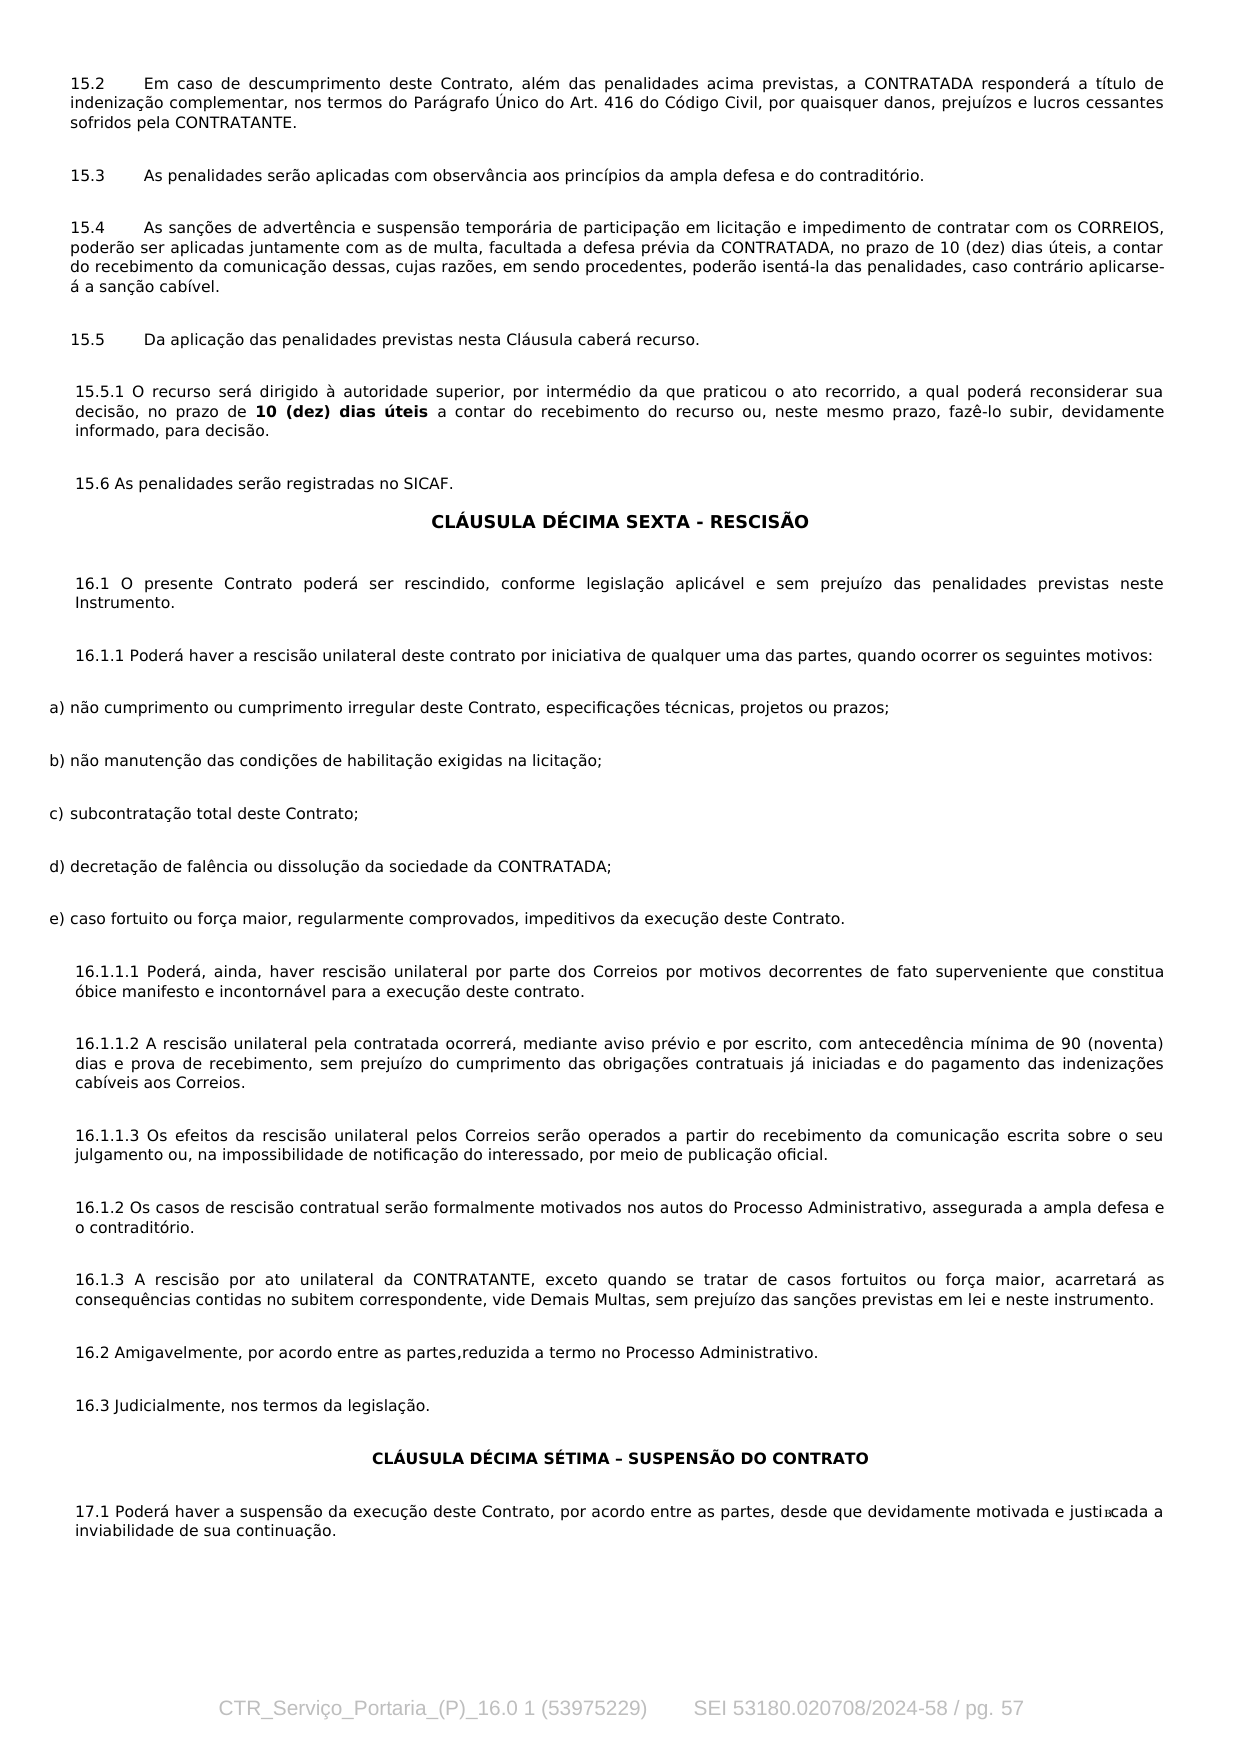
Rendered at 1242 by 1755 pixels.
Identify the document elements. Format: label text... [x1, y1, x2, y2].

text 17.1 Poderá haver a suspensão da execução deste Contrato, por acordo entre as partes, desde que devidamente motivada e justicada a inviabilidade de sua continuação. [75, 1503, 1166, 1541]
subtitle CLÁUSULA DÉCIMA SEXTA - RESCISÃO [70, 512, 1171, 532]
list As sanções de advertência e suspensão temporária de participação em licitação e impedimento de contratar com os CORREIOS, poderão ser aplicadas juntamente com as de multa, facultada a defesa prévia da CONTRATADA, no prazo de 10 (dez) dias úteis, a contar do recebimento da comunicação dessas, cujas razões, em sendo procedentes, poderão isentá-la das penalidades, caso contrário aplicarse-á a sanção cabível. [70, 219, 1166, 296]
text 16.1.3 A rescisão por ato unilateral da CONTRATANTE, exceto quando se tratar de casos fortuitos ou força maior, acarretará as consequências contidas no subitem correspondente, vide Demais Multas, sem prejuízo das sanções previstas em lei e neste instrumento. [75, 1271, 1166, 1309]
text 15.5.1 O recurso será dirigido à autoridade superior, por intermédio da que praticou o ato recorrido, a qual poderá reconsiderar sua decisão, no prazo de 10 (dez) dias úteis a contar do recebimento do recurso ou, neste mesmo prazo, fazê-lo subir, devidamente informado, para decisão. [75, 383, 1166, 440]
list subcontratação total deste Contrato; [49, 805, 1166, 823]
text 16.1.1.2 A rescisão unilateral pela contratada ocorrerá, mediante aviso prévio e por escrito, com antecedência mínima de 90 (noventa) dias e prova de recebimento, sem prejuízo do cumprimento das obrigações contratuais já iniciadas e do pagamento das indenizações cabíveis aos Correios. [75, 1035, 1166, 1092]
list não manutenção das condições de habilitação exigidas na licitação; [49, 752, 1166, 770]
text CLÁUSULA DÉCIMA SÉTIMA – SUSPENSÃO DO CONTRATO [70, 1450, 1171, 1468]
list As penalidades serão aplicadas com observância aos princípios da ampla defesa e do contraditório. [70, 167, 1166, 185]
list não cumprimento ou cumprimento irregular deste Contrato, especificações técnicas, projetos ou prazos; [49, 699, 1166, 718]
text 16.2 Amigavelmente, por acordo entre as partes,reduzida a termo no Processo Administrativo. [75, 1343, 1166, 1363]
list Em caso de descumprimento deste Contrato, além das penalidades acima previstas, a CONTRATADA responderá a título de indenização complementar, nos termos do Parágrafo Único do Art. 416 do Código Civil, por quaisquer danos, prejuízos e lucros cessantes sofridos pela CONTRATANTE. [70, 75, 1166, 132]
text 16.1.1.3 Os efeitos da rescisão unilateral pelos Correios serão operados a partir do recebimento da comunicação escrita sobre o seu julgamento ou, na impossibilidade de notificação do interessado, por meio de publicação oficial. [75, 1127, 1166, 1164]
text 16.1.1 Poderá haver a rescisão unilateral deste contrato por iniciativa de qualquer uma das partes, quando ocorrer os seguintes motivos: [75, 647, 1166, 665]
list Da aplicação das penalidades previstas nesta Cláusula caberá recurso. [70, 331, 1166, 349]
text 16.1.2 Os casos de rescisão contratual serão formalmente motivados nos autos do Processo Administrativo, assegurada a ampla defesa e o contraditório. [75, 1199, 1166, 1237]
text 16.1.1.1 Poderá, ainda, haver rescisão unilateral por parte dos Correios por motivos decorrentes de fato superveniente que constitua óbice manifesto e incontornável para a execução deste contrato. [75, 963, 1166, 1001]
list caso fortuito ou força maior, regularmente comprovados, impeditivos da execução deste Contrato. [49, 910, 1166, 928]
text 16.1 O presente Contrato poderá ser rescindido, conforme legislação aplicável e sem prejuízo das penalidades previstas neste Instrumento. [75, 574, 1166, 612]
list decretação de falência ou dissolução da sociedade da CONTRATADA; [49, 858, 1166, 876]
text 15.6 As penalidades serão registradas no SICAF. [75, 475, 1166, 493]
text 16.3 Judicialmente, nos termos da legislação. [75, 1397, 1166, 1416]
